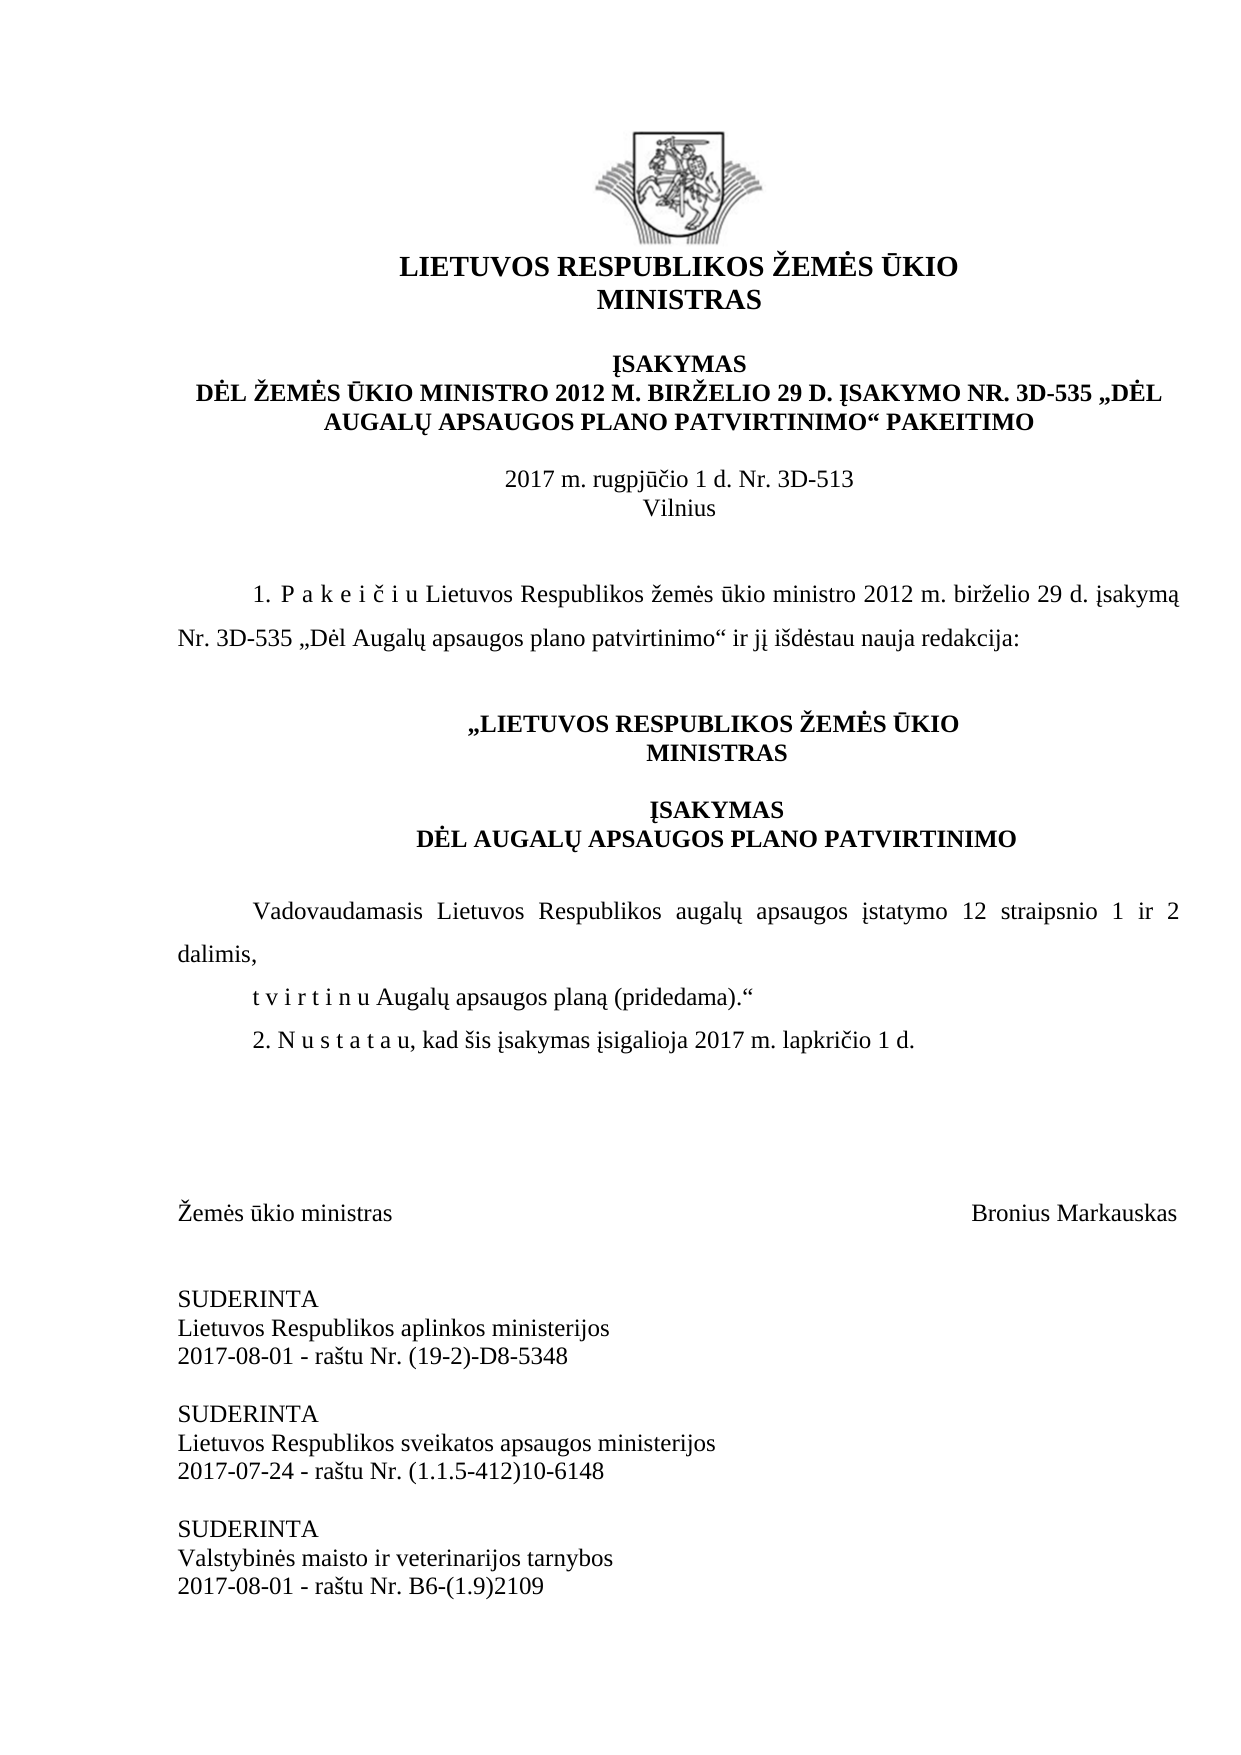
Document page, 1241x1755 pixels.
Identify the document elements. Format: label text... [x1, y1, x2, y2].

text Valstybinės maisto ir veterinarijos tarnybos [177, 1543, 1181, 1571]
text t v i r t i n u Augalų apsaugos planą (pridedama).“ [177, 982, 1181, 1011]
text Lietuvos Respublikos sveikatos apsaugos ministerijos [177, 1428, 1181, 1456]
text „LIETUVOS RESPUBLIKOS ŽEMĖS ŪKIO [177, 709, 1181, 738]
text 2017-07-24 - raštu Nr. (1.1.5-412)10-6148 [177, 1456, 1181, 1485]
text ĮSAKYMAS [177, 795, 1181, 824]
text MINISTRAS [177, 282, 1181, 316]
text Vadovaudamasis Lietuvos Respublikos augalų apsaugos įstatymo 12 straipsnio 1 ir 2 dalimis, [177, 896, 1181, 968]
text ĮSAKYMAS [177, 349, 1181, 378]
text SUDERINTA [177, 1284, 1181, 1313]
text 2017-08-01 - raštu Nr. (19-2)-D8-5348 [177, 1341, 1181, 1370]
text LIETUVOS RESPUBLIKOS ŽEMĖS ŪKIO [177, 249, 1181, 282]
text MINISTRAS [177, 738, 1181, 766]
text 2017 m. rugpjūčio 1 d. Nr. 3D-513 [177, 464, 1181, 493]
text DĖL ŽEMĖS ŪKIO MINISTRO 2012 M. BIRŽELIO 29 D. ĮSAKYMO nR. 3d-535 „DĖL AUGALŲ APSAUGOS PLANO PATVIRTINIMO“ PAKEITIMO [177, 378, 1181, 436]
text 2017-08-01 - raštu Nr. B6-(1.9)2109 [177, 1571, 1181, 1600]
text Lietuvos Respublikos aplinkos ministerijos [177, 1313, 1181, 1341]
text Žemės ūkio ministras Bronius Markauskas [177, 1198, 1181, 1226]
text Vilnius [177, 493, 1181, 522]
text 2. N u s t a t a u, kad šis įsakymas įsigalioja 2017 m. lapkričio 1 d. [177, 1025, 1181, 1054]
text SUDERINTA [177, 1514, 1181, 1543]
text DĖL AUGALŲ APSAUGOS PLANO PATVIRTINIMO [177, 824, 1181, 853]
text 1. P a k e i č i u Lietuvos Respublikos žemės ūkio ministro 2012 m. birželio 29 d. įsakymą Nr. 3D-535 „Dėl Augalų apsaugos plano patvirtinimo“ ir jį išdėstau nauja redakcija: [177, 579, 1181, 651]
text SUDERINTA [177, 1399, 1181, 1428]
